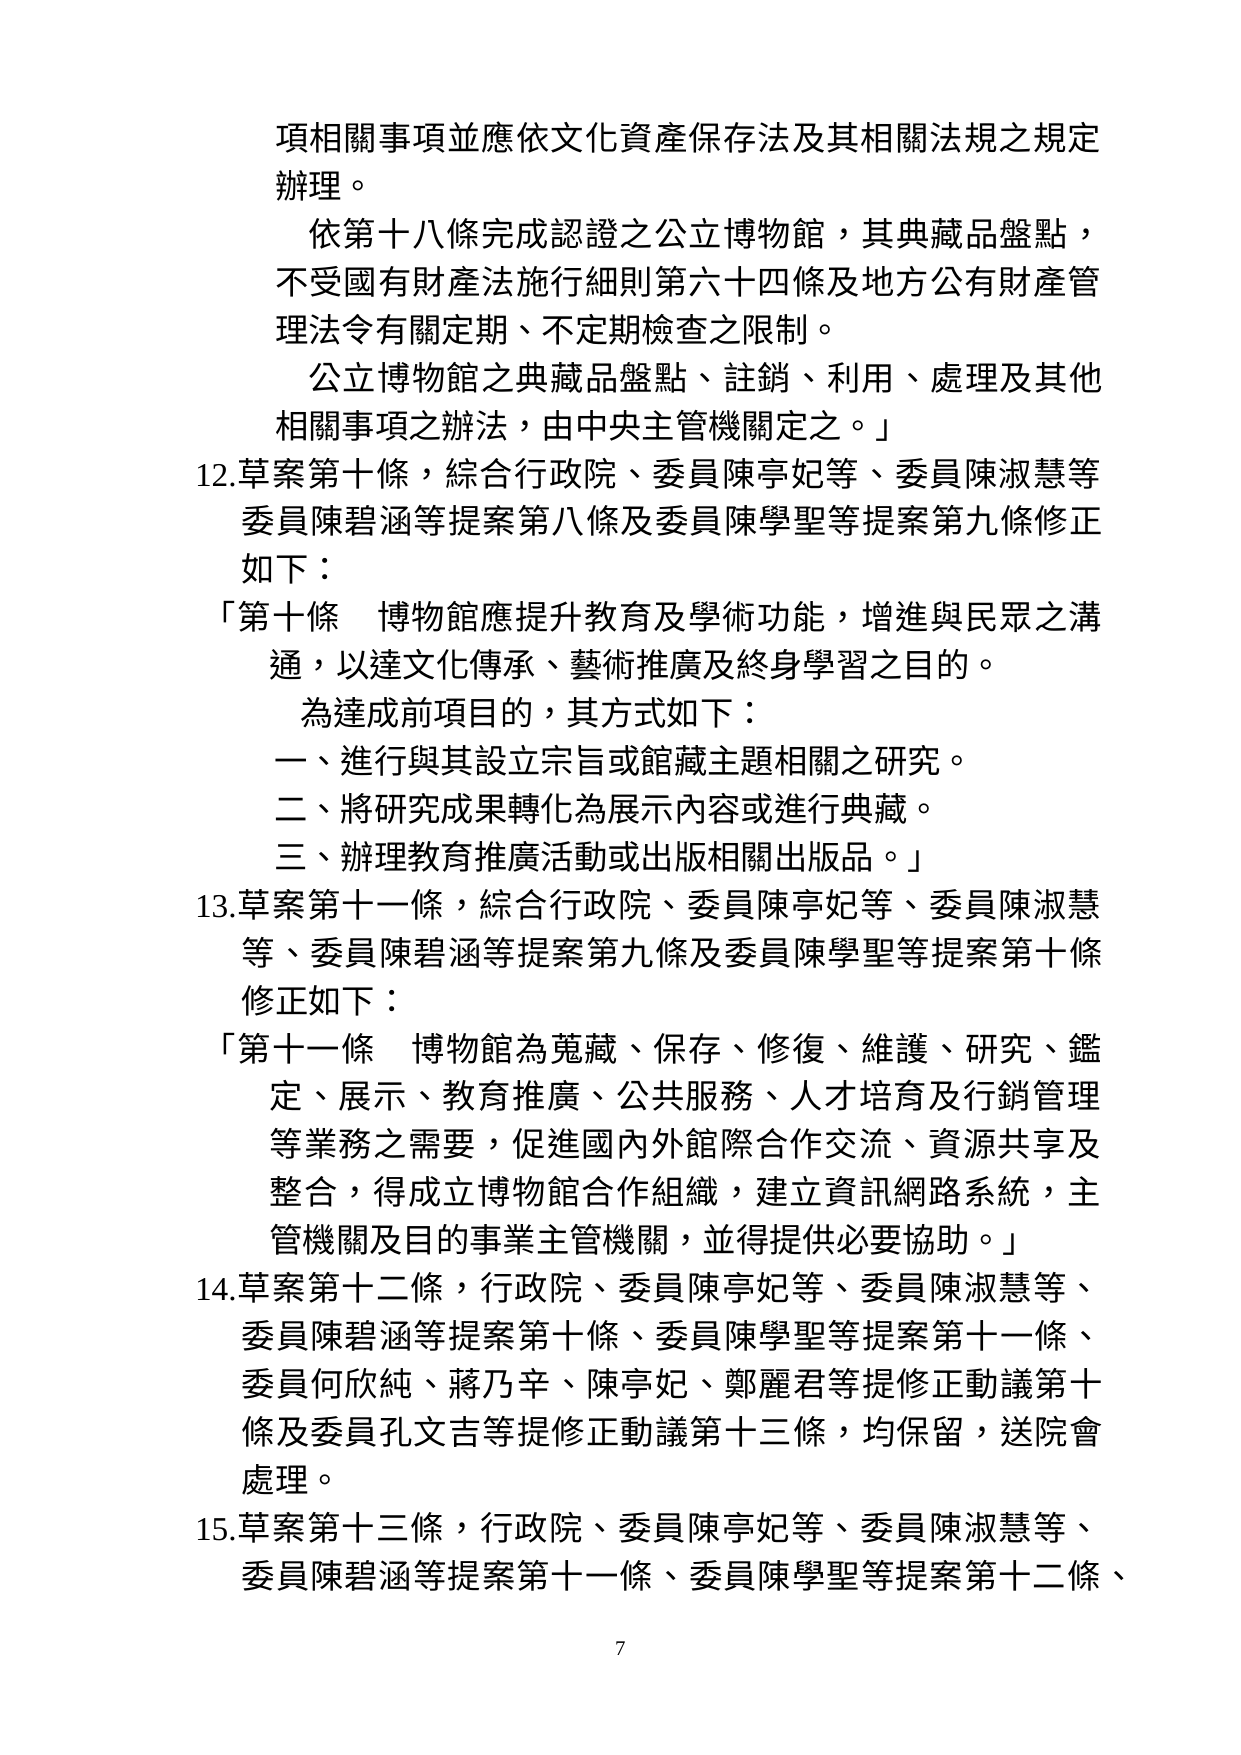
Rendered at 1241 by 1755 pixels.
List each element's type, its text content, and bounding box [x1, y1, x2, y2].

text 項相關事項並應依文化資產保存法及其相關法規之規定辦理。 [275, 112, 1102, 208]
text 12.草案第十條，綜合行政院、委員陳亭妃等、委員陳淑慧等、委員陳碧涵等提案第八條及委員陳學聖等提案第九條修正如下： [195, 448, 1102, 591]
text 為達成前項目的，其方式如下： [233, 687, 1102, 735]
text 15.草案第十三條，行政院、委員陳亭妃等、委員陳淑慧等、委員陳碧涵等提案第十一條、委員陳學聖等提案第十二條、委員陳亭妃等提修正動議第十一條及委員孔文吉等提修正動議第十四條，均保留，送院會處理。 [195, 1502, 1102, 1598]
text 三、辦理教育推廣活動或出版相關出版品。」 [274, 831, 1102, 879]
text 二、將研究成果轉化為展示內容或進行典藏。 [274, 783, 1102, 831]
text 13.草案第十一條，綜合行政院、委員陳亭妃等、委員陳淑慧等、委員陳碧涵等提案第九條及委員陳學聖等提案第十條修正如下： [195, 879, 1102, 1023]
text 「第十條 博物館應提升教育及學術功能，增進與民眾之溝通，以達文化傳承、藝術推廣及終身學習之目的。 [203, 591, 1102, 687]
text 14.草案第十二條，行政院、委員陳亭妃等、委員陳淑慧等、委員陳碧涵等提案第十條、委員陳學聖等提案第十一條、委員何欣純、蔣乃辛、陳亭妃、鄭麗君等提修正動議第十條及委員孔文吉等提修正動議第十三條，均保留，送院會處理。 [195, 1262, 1102, 1502]
text 一、進行與其設立宗旨或館藏主題相關之研究。 [274, 735, 1102, 783]
text 公立博物館之典藏品盤點、註銷、利用、處理及其他相關事項之辦法，由中央主管機關定之。」 [275, 352, 1102, 448]
text 「第十一條 博物館為蒐藏、保存、修復、維護、研究、鑑定、展示、教育推廣、公共服務、人才培育及行銷管理等業務之需要，促進國內外館際合作交流、資源共享及整合，得成立博物館合作組織，建立資訊網路系統，主管機關及目的事業主管機關，並得提供必要協助。」 [203, 1023, 1102, 1262]
text 依第十八條完成認證之公立博物館，其典藏品盤點，不受國有財產法施行細則第六十四條及地方公有財產管理法令有關定期、不定期檢查之限制。 [275, 208, 1102, 352]
